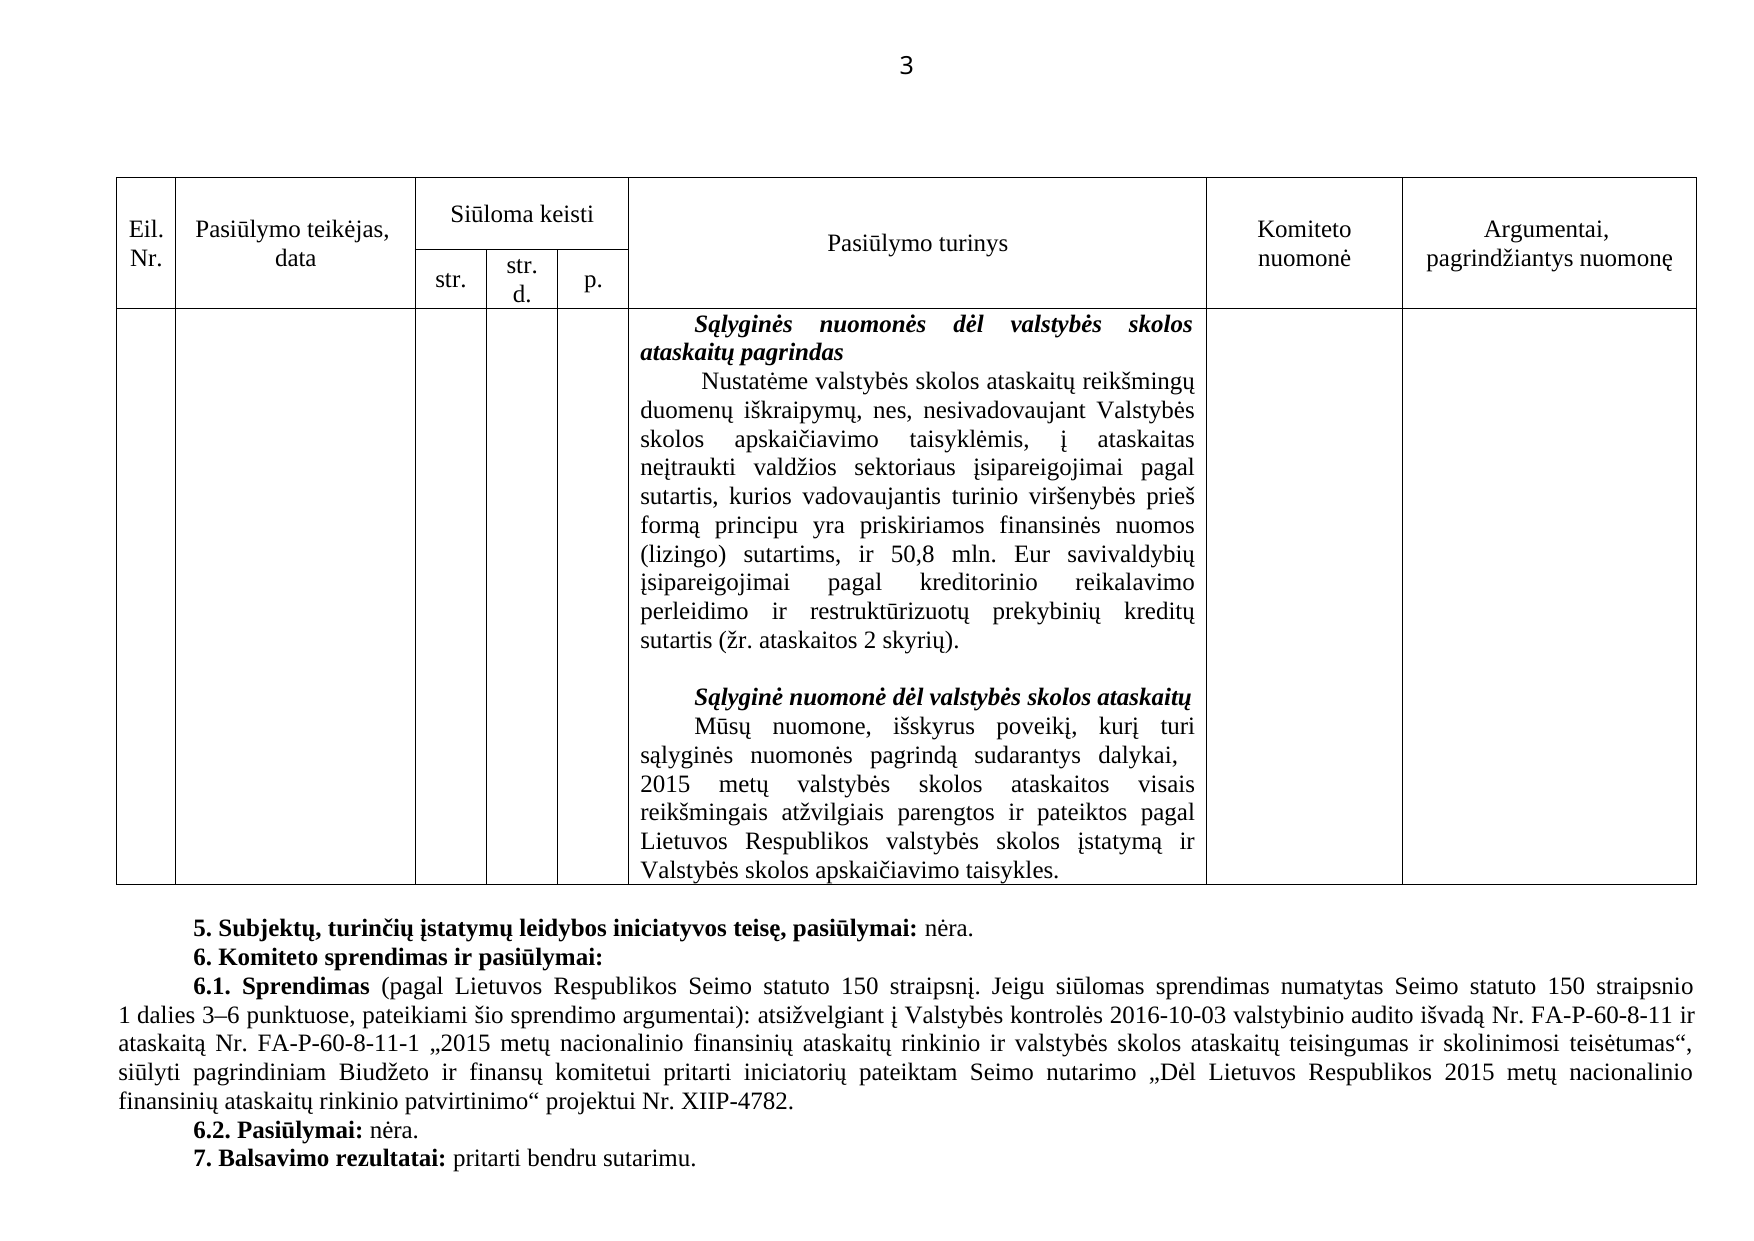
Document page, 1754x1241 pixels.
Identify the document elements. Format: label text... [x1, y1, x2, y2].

table_header Siūloma keisti [416, 178, 628, 249]
table_cell p. [558, 250, 628, 308]
table_cell Sąlyginės nuomonės dėl valstybės skolos ataskaitų pagrindas Nustatėme valstybės skolos ataskaitų reikšmingų duomenų iškraipymų, nes, nesivadovaujant Valstybės skolos apskaičiavimo taisyklėmis, į ataskaitas neįtraukti valdžios sektoriaus įsipareigojimai pagal sutartis, kurios vadovaujantis turinio viršenybės prieš formą principu yra priskiriamos finansinės nuomos (lizingo) sutartims, ir 50,8 mln. Eur savivaldybių įsipareigojimai pagal kreditorinio reikalavimo perleidimo ir restruktūrizuotų prekybinių kreditų sutartis (žr. ataskaitos 2 skyrių). Sąlyginė nuomonė dėl valstybės skolos ataskaitų Mūsų nuomone, išskyrus poveikį, kurį turi sąlyginės nuomonės pagrindą sudarantys dalykai, 2015 metų valstybės skolos ataskaitos visais reikšmingais atžvilgiais parengtos ir pateiktos pagal Lietuvos Respublikos valstybės skolos įstatymą ir Valstybės skolos apskaičiavimo taisykles. [629, 309, 1206, 884]
text 6.2. Pasiūlymai: nėra. [118, 1115, 1695, 1143]
text 6.1. Sprendimas (pagal Lietuvos Respublikos Seimo statuto 150 straipsnį. Jeigu siūlomas sprendimas numatytas Seimo statuto 150 straipsnio 1 dalies 3–6 punktuose, pateikiami šio sprendimo argumentai): atsižvelgiant į Valstybės kontrolės 2016-10-03 valstybinio audito išvadą Nr. FA-P-60-8-11 ir ataskaitą Nr. FA-P-60-8-11-1 „2015 metų nacionalinio finansinių ataskaitų rinkinio ir valstybės skolos ataskaitų teisingumas ir skolinimosi teisėtumas“, siūlyti pagrindiniam Biudžeto ir finansų komitetui pritarti iniciatorių pateiktam Seimo nutarimo „Dėl Lietuvos Respublikos 2015 metų nacionalinio finansinių ataskaitų rinkinio patvirtinimo“ projektui Nr. XIIP-4782. [118, 971, 1695, 1115]
table_cell [1207, 309, 1402, 884]
table_header Eil. Nr. [117, 178, 175, 308]
table_header Argumentai, pagrindžiantys nuomonę [1403, 178, 1696, 308]
table_cell [176, 309, 415, 884]
table_cell str. [416, 250, 486, 308]
table_header Komiteto nuomonė [1207, 178, 1402, 308]
table_cell [1403, 309, 1696, 884]
table_cell [117, 309, 175, 884]
table_header Pasiūlymo teikėjas, data [176, 178, 415, 308]
table_cell [416, 309, 486, 884]
text 7. Balsavimo rezultatai: pritarti bendru sutarimu. [118, 1143, 1695, 1172]
text 5. Subjektų, turinčių įstatymų leidybos iniciatyvos teisę, pasiūlymai: nėra. [118, 913, 1695, 942]
table_cell [558, 309, 628, 884]
table_cell str. d. [487, 250, 557, 308]
text 6. Komiteto sprendimas ir pasiūlymai: [118, 942, 1695, 971]
table_header Pasiūlymo turinys [629, 178, 1206, 308]
table_cell [487, 309, 557, 884]
